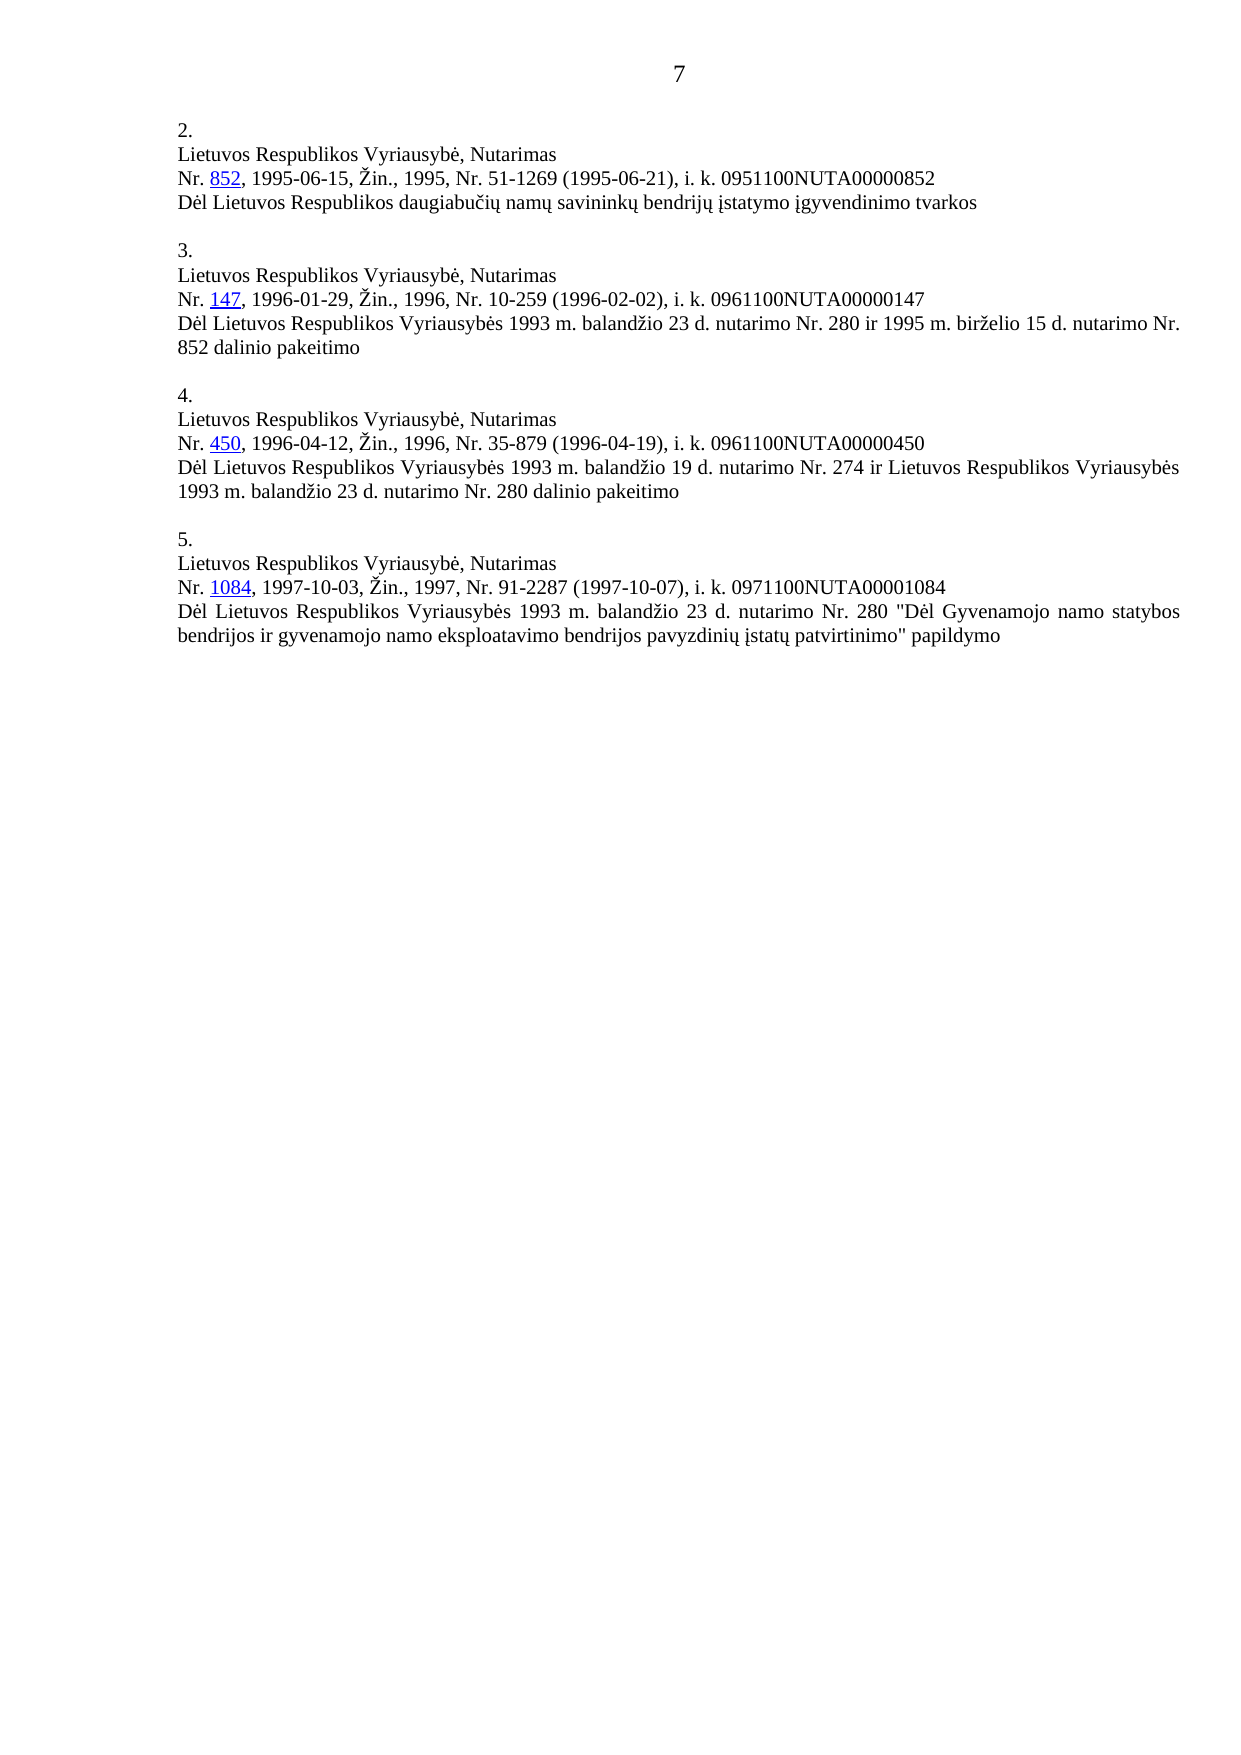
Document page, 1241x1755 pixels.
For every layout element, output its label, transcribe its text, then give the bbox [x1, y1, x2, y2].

text Dėl Lietuvos Respublikos daugiabučių namų savininkų bendrijų įstatymo įgyvendinimo tvarkos [177, 190, 1181, 214]
text Nr. 1084, 1997-10-03, Žin., 1997, Nr. 91-2287 (1997-10-07), i. k. 0971100NUTA00001084 [177, 575, 1181, 599]
text Dėl Lietuvos Respublikos Vyriausybės 1993 m. balandžio 19 d. nutarimo Nr. 274 ir Lietuvos Respublikos Vyriausybės 1993 m. balandžio 23 d. nutarimo Nr. 280 dalinio pakeitimo [177, 455, 1181, 503]
text 2. [177, 118, 1181, 142]
text 5. [177, 527, 1181, 551]
text 4. [177, 383, 1181, 407]
text Dėl Lietuvos Respublikos Vyriausybės 1993 m. balandžio 23 d. nutarimo Nr. 280 "Dėl Gyvenamojo namo statybos bendrijos ir gyvenamojo namo eksploatavimo bendrijos pavyzdinių įstatų patvirtinimo" papildymo [177, 599, 1181, 647]
text Dėl Lietuvos Respublikos Vyriausybės 1993 m. balandžio 23 d. nutarimo Nr. 280 ir 1995 m. birželio 15 d. nutarimo Nr. 852 dalinio pakeitimo [177, 311, 1181, 359]
text Lietuvos Respublikos Vyriausybė, Nutarimas [177, 551, 1181, 575]
text Lietuvos Respublikos Vyriausybė, Nutarimas [177, 142, 1181, 166]
text 3. [177, 238, 1181, 262]
text Nr. 147, 1996-01-29, Žin., 1996, Nr. 10-259 (1996-02-02), i. k. 0961100NUTA00000147 [177, 287, 1181, 311]
text Nr. 852, 1995-06-15, Žin., 1995, Nr. 51-1269 (1995-06-21), i. k. 0951100NUTA00000852 [177, 166, 1181, 190]
text Nr. 450, 1996-04-12, Žin., 1996, Nr. 35-879 (1996-04-19), i. k. 0961100NUTA00000450 [177, 431, 1181, 455]
text Lietuvos Respublikos Vyriausybė, Nutarimas [177, 262, 1181, 287]
text Lietuvos Respublikos Vyriausybė, Nutarimas [177, 407, 1181, 431]
